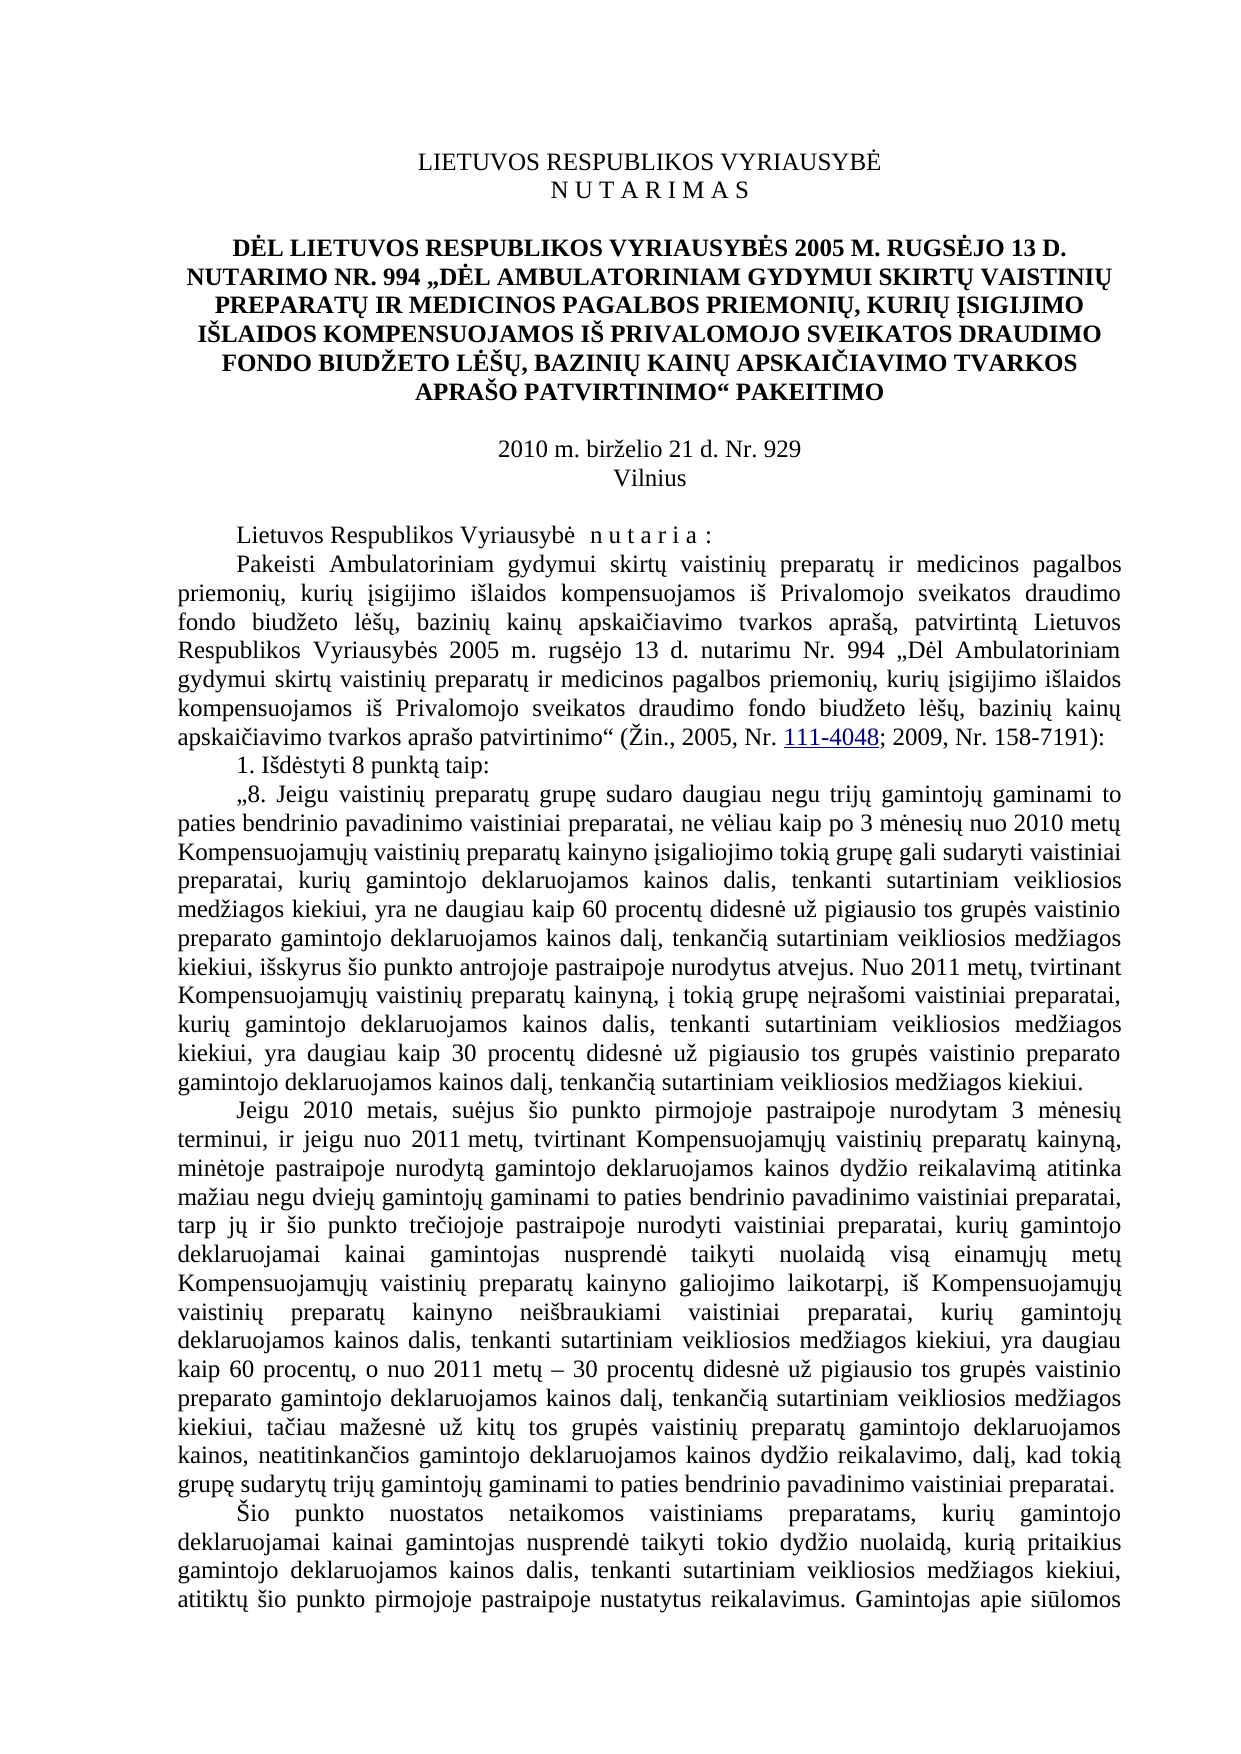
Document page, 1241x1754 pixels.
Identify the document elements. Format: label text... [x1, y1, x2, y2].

text Vilnius [177, 463, 1122, 492]
text Šio punkto nuostatos netaikomos vaistiniams preparatams, kurių gamintojo deklaruojamai kainai gamintojas nusprendė taikyti tokio dydžio nuolaidą, kurią pritaikius gamintojo deklaruojamos kainos dalis, tenkanti sutartiniam veikliosios medžiagos kiekiui, atitiktų šio punkto pirmojoje pastraipoje nustatytus reikalavimus. Gamintojas apie siūlomos [177, 1498, 1122, 1613]
text 1. Išdėstyti 8 punktą taip: [177, 751, 1122, 779]
text NUTARIMAS [177, 176, 1122, 204]
text Jeigu 2010 metais, suėjus šio punkto pirmojoje pastraipoje nurodytam 3 mėnesių terminui, ir jeigu nuo 2011 metų, tvirtinant Kompensuojamųjų vaistinių preparatų kainyną, minėtoje pastraipoje nurodytą gamintojo deklaruojamos kainos dydžio reikalavimą atitinka mažiau negu dviejų gamintojų gaminami to paties bendrinio pavadinimo vaistiniai preparatai, tarp jų ir šio punkto trečiojoje pastraipoje nurodyti vaistiniai preparatai, kurių gamintojo deklaruojamai kainai gamintojas nusprendė taikyti nuolaidą visą einamųjų metų Kompensuojamųjų vaistinių preparatų kainyno galiojimo laikotarpį, iš Kompensuojamųjų vaistinių preparatų kainyno neišbraukiami vaistiniai preparatai, kurių gamintojų deklaruojamos kainos dalis, tenkanti sutartiniam veikliosios medžiagos kiekiui, yra daugiau kaip 60 procentų, o nuo 2011 metų – 30 procentų didesnė už pigiausio tos grupės vaistinio preparato gamintojo deklaruojamos kainos dalį, tenkančią sutartiniam veikliosios medžiagos kiekiui, tačiau mažesnė už kitų tos grupės vaistinių preparatų gamintojo deklaruojamos kainos, neatitinkančios gamintojo deklaruojamos kainos dydžio reikalavimo, dalį, kad tokią grupę sudarytų trijų gamintojų gaminami to paties bendrinio pavadinimo vaistiniai preparatai. [177, 1096, 1122, 1498]
text Lietuvos Respublikos Vyriausybė [177, 147, 1122, 176]
text Lietuvos Respublikos Vyriausybė nutaria: [177, 521, 1122, 549]
text DĖL LIETUVOS RESPUBLIKOS VYRIAUSYBĖS 2005 M. RUGSĖJO 13 D. NUTARIMO NR. 994 „DĖL AMBULATORINIAM GYDYMUI SKIRTŲ VAISTINIŲ PREPARATŲ IR MEDICINOS PAGALBOS PRIEMONIŲ, KURIŲ ĮSIGIJIMO IŠLAIDOS KOMPENSUOJAMOS IŠ PRIVALOMOJO SVEIKATOS DRAUDIMO FONDO BIUDŽETO LĖŠŲ, BAZINIŲ KAINŲ APSKAIČIAVIMO TVARKOS APRAŠO PATVIRTINIMO“ PAKEITIMO [177, 233, 1122, 406]
text Pakeisti Ambulatoriniam gydymui skirtų vaistinių preparatų ir medicinos pagalbos priemonių, kurių įsigijimo išlaidos kompensuojamos iš Privalomojo sveikatos draudimo fondo biudžeto lėšų, bazinių kainų apskaičiavimo tvarkos aprašą, patvirtintą Lietuvos Respublikos Vyriausybės 2005 m. rugsėjo 13 d. nutarimu Nr. 994 „Dėl Ambulatoriniam gydymui skirtų vaistinių preparatų ir medicinos pagalbos priemonių, kurių įsigijimo išlaidos kompensuojamos iš Privalomojo sveikatos draudimo fondo biudžeto lėšų, bazinių kainų apskaičiavimo tvarkos aprašo patvirtinimo“ (Žin., 2005, Nr. 111-4048; 2009, Nr. 158-7191): [177, 549, 1122, 751]
text 2010 m. birželio 21 d. Nr. 929 [177, 434, 1122, 463]
text „8. Jeigu vaistinių preparatų grupę sudaro daugiau negu trijų gamintojų gaminami to paties bendrinio pavadinimo vaistiniai preparatai, ne vėliau kaip po 3 mėnesių nuo 2010 metų Kompensuojamųjų vaistinių preparatų kainyno įsigaliojimo tokią grupę gali sudaryti vaistiniai preparatai, kurių gamintojo deklaruojamos kainos dalis, tenkanti sutartiniam veikliosios medžiagos kiekiui, yra ne daugiau kaip 60 procentų didesnė už pigiausio tos grupės vaistinio preparato gamintojo deklaruojamos kainos dalį, tenkančią sutartiniam veikliosios medžiagos kiekiui, išskyrus šio punkto antrojoje pastraipoje nurodytus atvejus. Nuo 2011 metų, tvirtinant Kompensuojamųjų vaistinių preparatų kainyną, į tokią grupę neįrašomi vaistiniai preparatai, kurių gamintojo deklaruojamos kainos dalis, tenkanti sutartiniam veikliosios medžiagos kiekiui, yra daugiau kaip 30 procentų didesnė už pigiausio tos grupės vaistinio preparato gamintojo deklaruojamos kainos dalį, tenkančią sutartiniam veikliosios medžiagos kiekiui. [177, 779, 1122, 1096]
